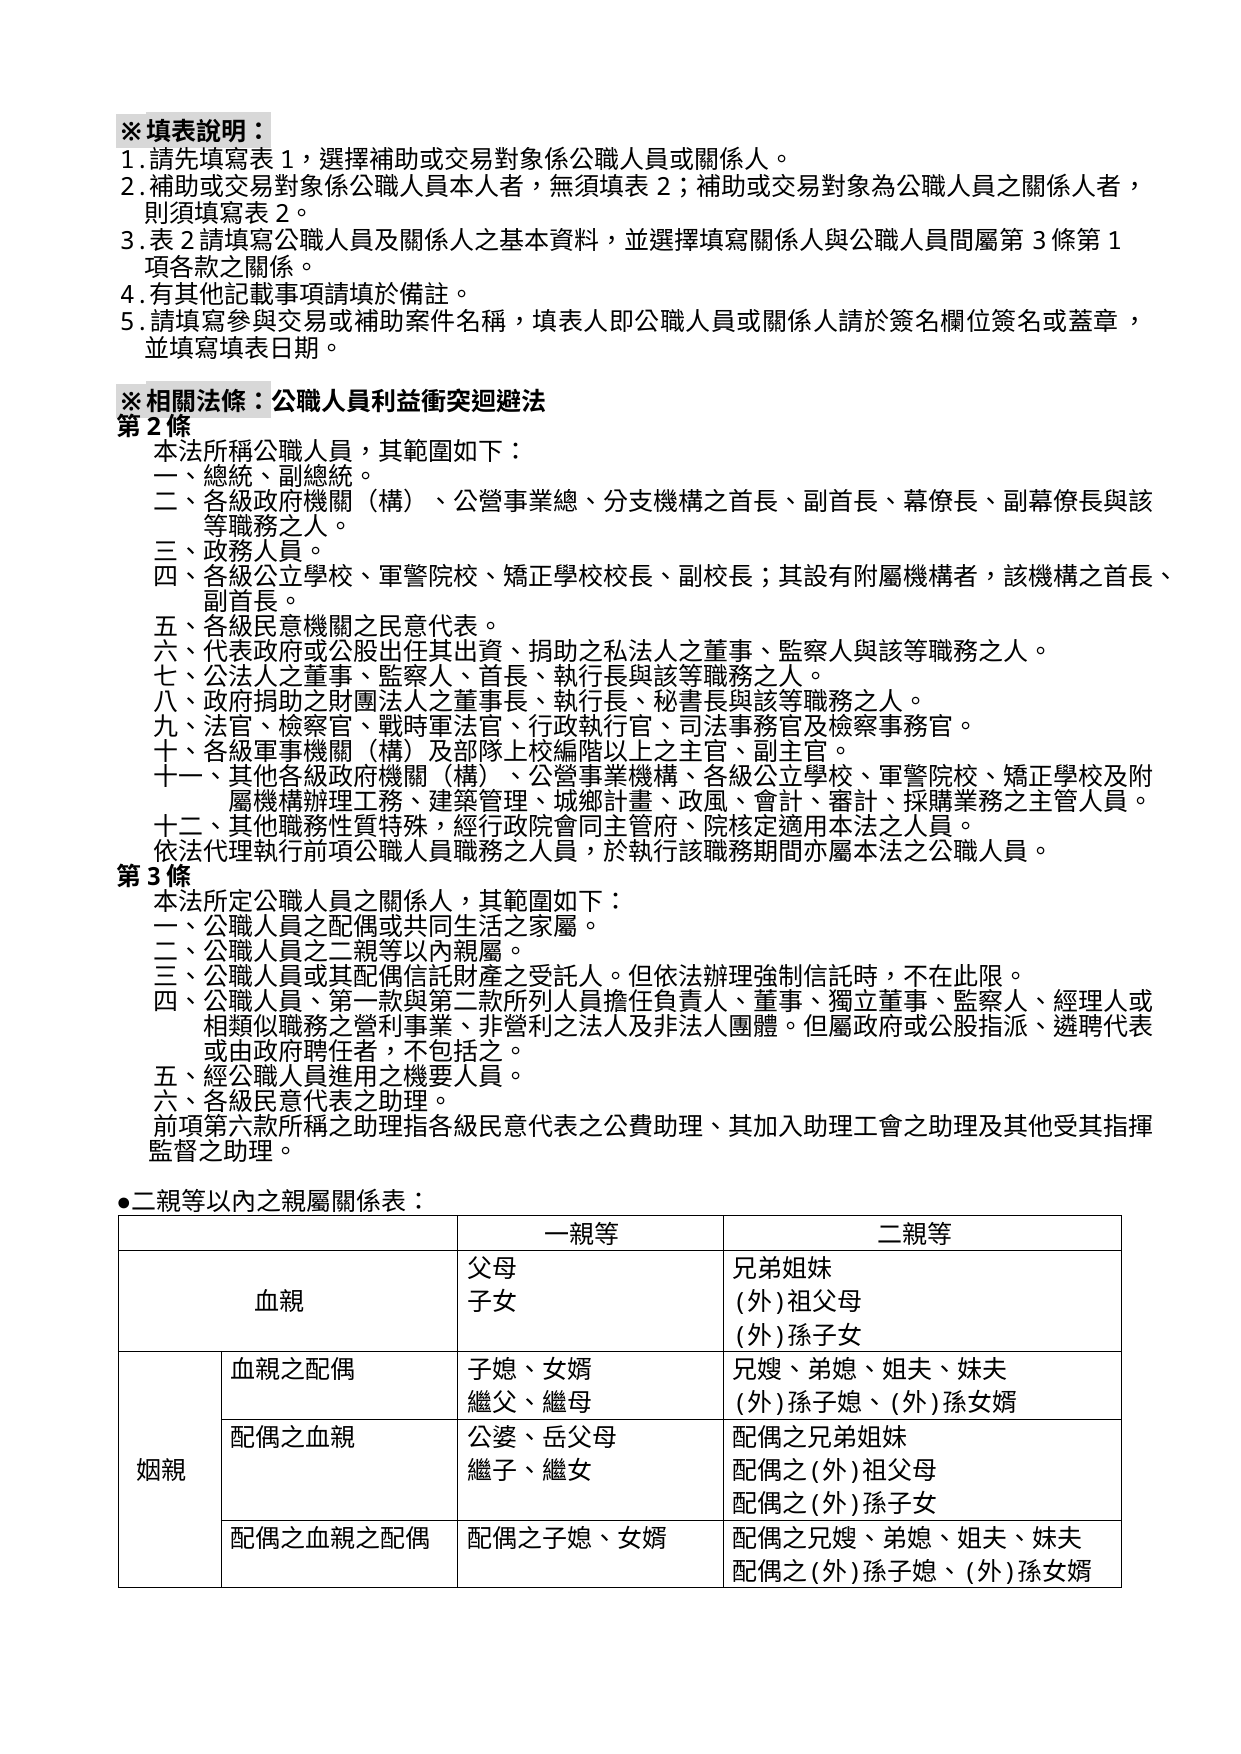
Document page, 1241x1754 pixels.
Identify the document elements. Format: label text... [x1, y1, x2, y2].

text 五、經公職人員進用之機要人員。 [153, 1065, 1166, 1090]
table_cell 配偶之血親之配偶 [222, 1521, 457, 1587]
table_cell 配偶之子媳、女婿 [458, 1521, 723, 1587]
text 本法所稱公職人員，其範圍如下： [153, 440, 1166, 465]
text 二、公職人員之二親等以內親屬。 [153, 940, 1166, 965]
text 五、各級民意機關之民意代表。 [153, 615, 1166, 640]
table_cell 子媳、女婿 繼父、繼母 [458, 1352, 723, 1418]
text 依法代理執行前項公職人員職務之人員，於執行該職務期間亦屬本法之公職人員。 [153, 840, 1166, 865]
text 四、公職人員、第一款與第二款所列人員擔任負責人、董事、獨立董事、監察人、經理人或相類似職務之營利事業、非營利之法人及非法人團體。但屬政府或公股指派、遴聘代表或由政府聘任者，不包括之。 [153, 990, 1166, 1065]
text 3.表2請填寫公職人員及關係人之基本資料，並選擇填寫關係人與公職人員間屬第3條第1項各款之關係。 [119, 228, 1122, 282]
text 第2條 [106, 415, 1107, 440]
table_header [119, 1216, 457, 1250]
text 十一、其他各級政府機關（構）、公營事業機構、各級公立學校、軍警院校、矯正學校及附屬機構辦理工務、建築管理、城鄉計畫、政風、會計、審計、採購業務之主管人員。 [153, 765, 1166, 815]
text 4.有其他記載事項請填於備註。 [119, 282, 1122, 309]
table_header 一親等 [458, 1216, 723, 1250]
text 一、公職人員之配偶或共同生活之家屬。 [153, 915, 1166, 940]
text 六、各級民意代表之助理。 [153, 1090, 1166, 1115]
table_cell 父母 子女 [458, 1251, 723, 1351]
table_cell 姻親 [119, 1352, 221, 1587]
table_cell 血親之配偶 [222, 1352, 457, 1418]
text 十、各級軍事機關（構）及部隊上校編階以上之主官、副主官。 [153, 740, 1166, 765]
text 1.請先填寫表1，選擇補助或交易對象係公職人員或關係人。 [119, 147, 1122, 174]
text 三、公職人員或其配偶信託財產之受託人。但依法辦理強制信託時，不在此限。 [153, 965, 1166, 990]
table_cell 配偶之兄弟姐妹 配偶之(外)祖父母 配偶之(外)孫子女 [724, 1420, 1121, 1519]
table_cell 公婆、岳父母 繼子、繼女 [458, 1420, 723, 1519]
text 七、公法人之董事、監察人、首長、執行長與該等職務之人。 [153, 665, 1166, 690]
text 前項第六款所稱之助理指各級民意代表之公費助理、其加入助理工會之助理及其他受其指揮監督之助理。 [148, 1115, 1166, 1165]
text 本法所定公職人員之關係人，其範圍如下： [153, 890, 1166, 915]
table_cell 血親 [119, 1251, 457, 1351]
text ●二親等以內之親屬關係表： [106, 1190, 1107, 1215]
table_cell 配偶之血親 [222, 1420, 457, 1519]
text 六、代表政府或公股出任其出資、捐助之私法人之董事、監察人與該等職務之人。 [153, 640, 1166, 665]
table_cell 兄弟姐妹 (外)祖父母 (外)孫子女 [724, 1251, 1121, 1351]
text ※相關法條：公職人員利益衝突迴避法 [106, 390, 1107, 415]
text 九、法官、檢察官、戰時軍法官、行政執行官、司法事務官及檢察事務官。 [153, 715, 1166, 740]
table_cell 兄嫂、弟媳、姐夫、妹夫 (外)孫子媳、(外)孫女婿 [724, 1352, 1121, 1418]
text 5.請填寫參與交易或補助案件名稱，填表人即公職人員或關係人請於簽名欄位簽名或蓋章，並填寫填表日期。 [119, 309, 1122, 363]
text ※填表說明： [106, 117, 1107, 147]
text 2.補助或交易對象係公職人員本人者，無須填表2；補助或交易對象為公職人員之關係人者，則須填寫表2。 [119, 174, 1122, 228]
text 三、政務人員。 [153, 540, 1166, 565]
text 一、總統、副總統。 [153, 465, 1166, 490]
table_header 二親等 [724, 1216, 1121, 1250]
text 第3條 [106, 865, 1107, 890]
text 十二、其他職務性質特殊，經行政院會同主管府、院核定適用本法之人員。 [153, 815, 1166, 840]
text 八、政府捐助之財團法人之董事長、執行長、秘書長與該等職務之人。 [153, 690, 1166, 715]
table_cell 配偶之兄嫂、弟媳、姐夫、妹夫 配偶之(外)孫子媳、(外)孫女婿 [724, 1521, 1121, 1587]
text 四、各級公立學校、軍警院校、矯正學校校長、副校長；其設有附屬機構者，該機構之首長、副首長。 [153, 565, 1166, 615]
text 二、各級政府機關（構）、公營事業總、分支機構之首長、副首長、幕僚長、副幕僚長與該等職務之人。 [153, 490, 1166, 540]
